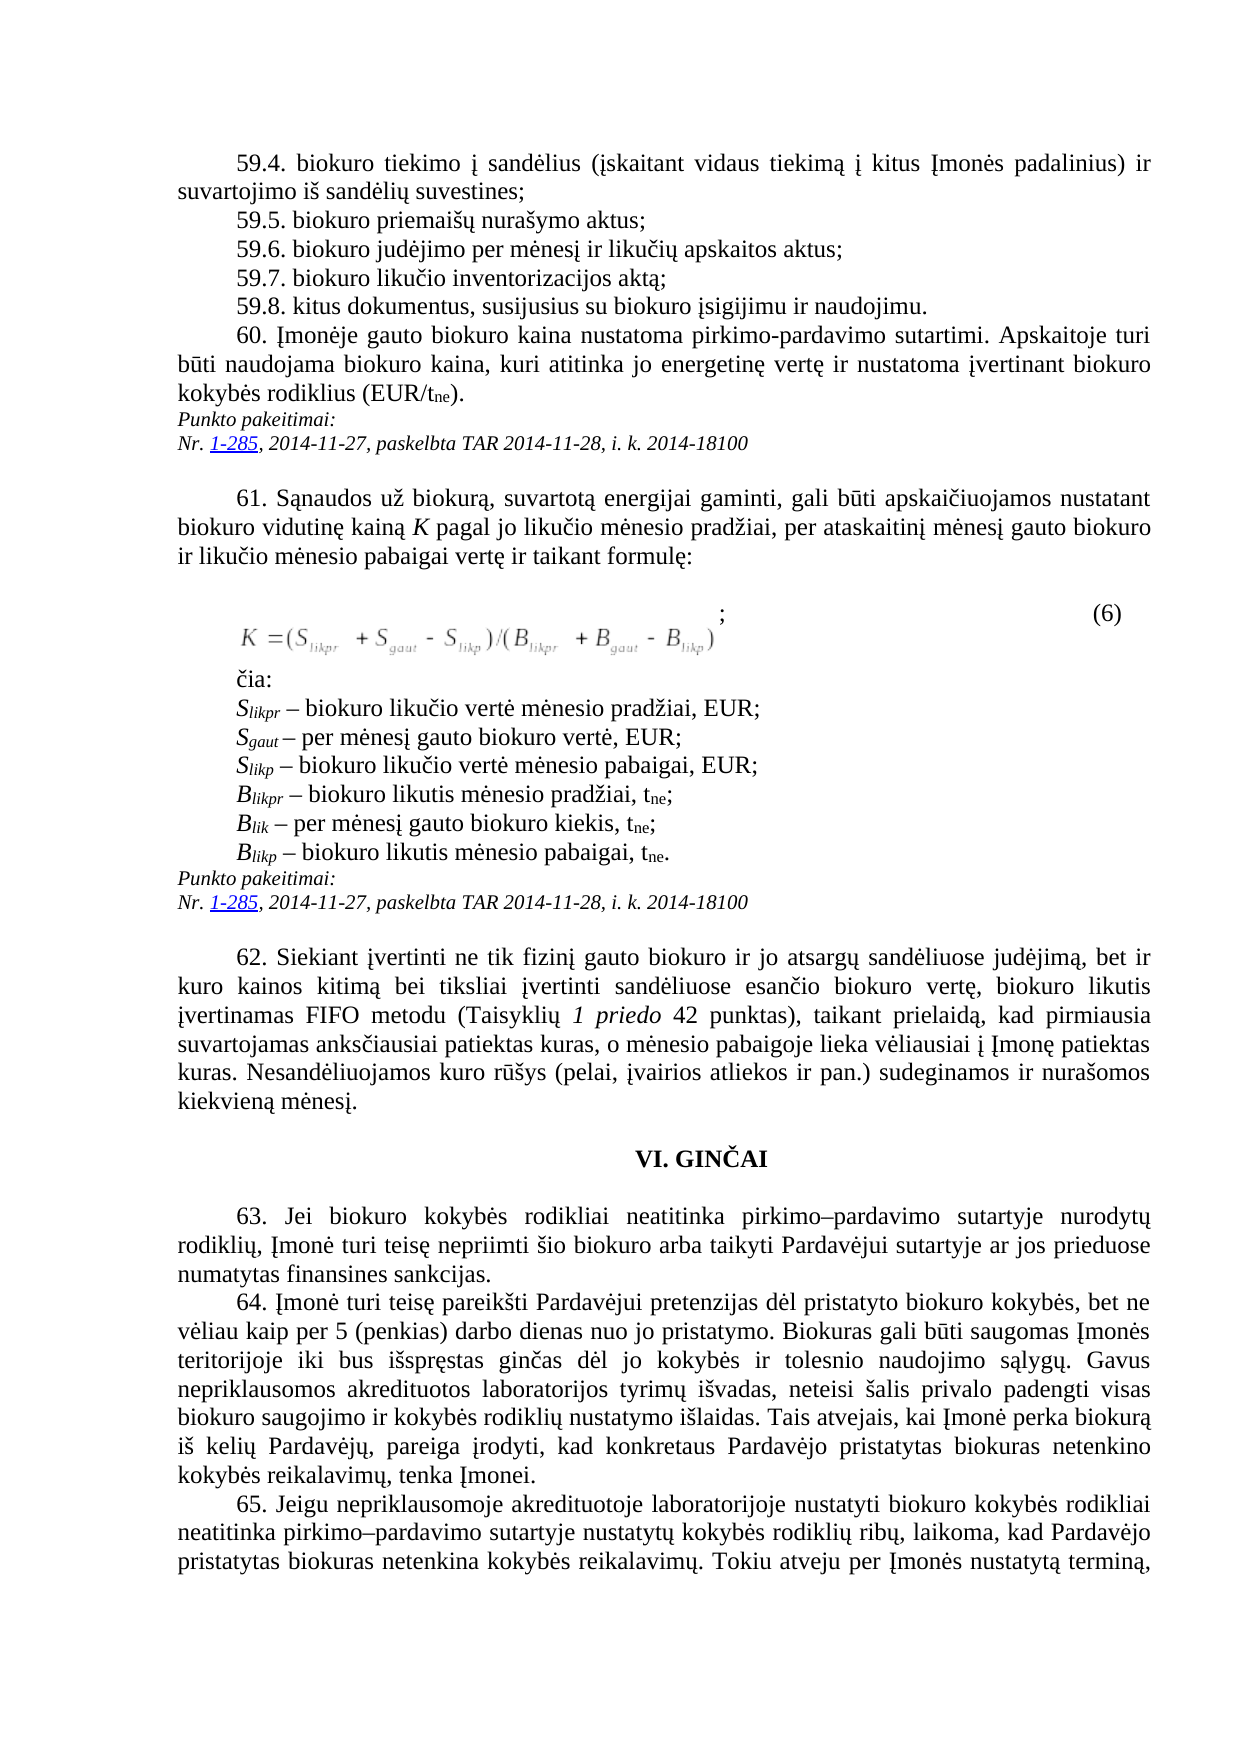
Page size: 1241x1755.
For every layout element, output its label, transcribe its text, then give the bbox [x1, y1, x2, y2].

text Blikpr – biokuro likutis mėnesio pradžiai, tne; [177, 779, 1152, 808]
text VI. GINČAI [177, 1144, 1152, 1172]
text Sgaut – per mėnesį gauto biokuro vertė, EUR; [177, 722, 1152, 751]
text 59.6. biokuro judėjimo per mėnesį ir likučių apskaitos aktus; [177, 234, 1152, 263]
text Blik – per mėnesį gauto biokuro kiekis, tne; [177, 808, 1152, 837]
text 65. Jeigu nepriklausomoje akredituotoje laboratorijoje nustatyti biokuro kokybės rodikliai neatitinka pirkimo–pardavimo sutartyje nustatytų kokybės rodiklių ribų, laikoma, kad Pardavėjo pristatytas biokuras netenkina kokybės reikalavimų. Tokiu atveju per Įmonės nustatytą terminą, [177, 1489, 1152, 1575]
text Nr. 1-285, 2014-11-27, paskelbta TAR 2014-11-28, i. k. 2014-18100 [177, 431, 1152, 454]
text ; (6) [177, 598, 1152, 664]
text 62. Siekiant įvertinti ne tik fizinį gauto biokuro ir jo atsargų sandėliuose judėjimą, bet ir kuro kainos kitimą bei tiksliai įvertinti sandėliuose esančio biokuro vertę, biokuro likutis įvertinamas FIFO metodu (Taisyklių 1 priedo 42 punktas), taikant prielaidą, kad pirmiausia suvartojamas anksčiausiai patiektas kuras, o mėnesio pabaigoje lieka vėliausiai į Įmonę patiektas kuras. Nesandėliuojamos kuro rūšys (pelai, įvairios atliekos ir pan.) sudeginamos ir nurašomos kiekvieną mėnesį. [177, 942, 1152, 1115]
text 61. Sąnaudos už biokurą, suvartotą energijai gaminti, gali būti apskaičiuojamos nustatant biokuro vidutinę kainą K pagal jo likučio mėnesio pradžiai, per ataskaitinį mėnesį gauto biokuro ir likučio mėnesio pabaigai vertę ir taikant formulę: [177, 483, 1152, 569]
text 59.4. biokuro tiekimo į sandėlius (įskaitant vidaus tiekimą į kitus Įmonės padalinius) ir suvartojimo iš sandėlių suvestines; [177, 148, 1152, 205]
text 59.5. biokuro priemaišų nurašymo aktus; [177, 205, 1152, 234]
text čia: [177, 664, 1152, 693]
text 64. Įmonė turi teisę pareikšti Pardavėjui pretenzijas dėl pristatyto biokuro kokybės, bet ne vėliau kaip per 5 (penkias) darbo dienas nuo jo pristatymo. Biokuras gali būti saugomas Įmonės teritorijoje iki bus išspręstas ginčas dėl jo kokybės ir tolesnio naudojimo sąlygų. Gavus nepriklausomos akredituotos laboratorijos tyrimų išvadas, neteisi šalis privalo padengti visas biokuro saugojimo ir kokybės rodiklių nustatymo išlaidas. Tais atvejais, kai Įmonė perka biokurą iš kelių Pardavėjų, pareiga įrodyti, kad konkretaus Pardavėjo pristatytas biokuras netenkino kokybės reikalavimų, tenka Įmonei. [177, 1287, 1152, 1489]
text Punkto pakeitimai: [177, 406, 1152, 431]
text Slikpr – biokuro likučio vertė mėnesio pradžiai, EUR; [177, 693, 1152, 722]
text Slikp – biokuro likučio vertė mėnesio pabaigai, EUR; [177, 751, 1152, 779]
text 63. Jei biokuro kokybės rodikliai neatitinka pirkimo–pardavimo sutartyje nurodytų rodiklių, Įmonė turi teisę nepriimti šio biokuro arba taikyti Pardavėjui sutartyje ar jos prieduose numatytas finansines sankcijas. [177, 1201, 1152, 1287]
text 59.8. kitus dokumentus, susijusius su biokuro įsigijimu ir naudojimu. [177, 291, 1152, 320]
text 60. Įmonėje gauto biokuro kaina nustatoma pirkimo-pardavimo sutartimi. Apskaitoje turi būti naudojama biokuro kaina, kuri atitinka jo energetinę vertę ir nustatoma įvertinant biokuro kokybės rodiklius (EUR/tne). [177, 320, 1152, 406]
text Punkto pakeitimai: [177, 866, 1152, 890]
text 59.7. biokuro likučio inventorizacijos aktą; [177, 263, 1152, 291]
text Nr. 1-285, 2014-11-27, paskelbta TAR 2014-11-28, i. k. 2014-18100 [177, 890, 1152, 914]
text Blikp – biokuro likutis mėnesio pabaigai, tne. [177, 837, 1152, 866]
